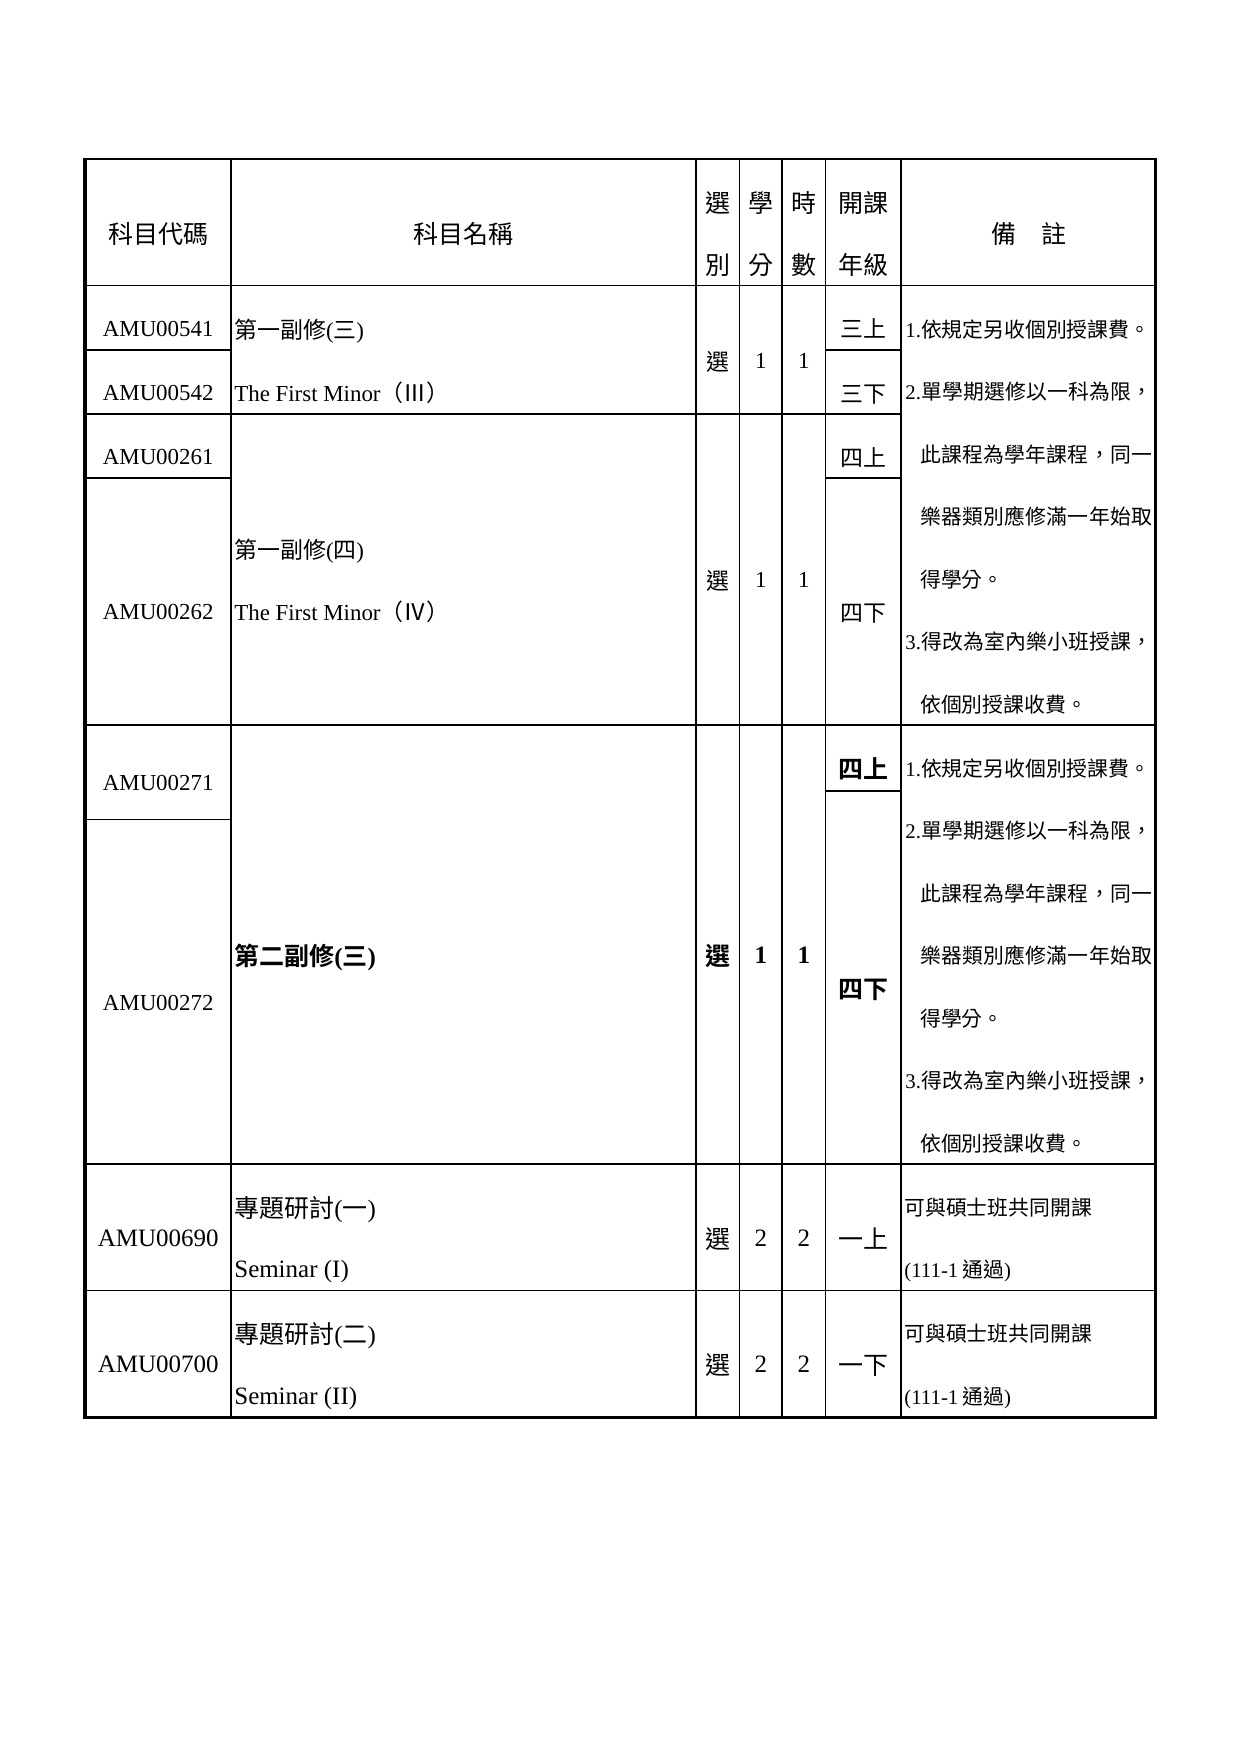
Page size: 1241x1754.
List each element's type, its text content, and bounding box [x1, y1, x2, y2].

table_cell 選 [697, 415, 739, 724]
table_cell 1 [783, 726, 825, 1163]
table_cell 一上 [826, 1165, 900, 1289]
table_cell 1 [740, 415, 781, 724]
table_cell 可與碩士班共同開課 (111-1通過) [902, 1291, 1154, 1416]
table_cell 第二副修(三) [232, 726, 695, 1163]
table_cell 選 [697, 726, 739, 1163]
table_cell 開課 年級 [826, 160, 900, 285]
table_cell 2 [783, 1291, 825, 1416]
table_cell 2 [740, 1291, 781, 1416]
table_cell 四下 [826, 479, 900, 724]
table_cell AMU00541 [87, 286, 230, 349]
table_cell 三上 [826, 286, 900, 349]
table_cell 1 [783, 415, 825, 724]
table_cell 可與碩士班共同開課 (111-1通過) [902, 1165, 1154, 1289]
table_cell 1.依規定另收個別授課費。 2.單學期選修以一科為限，此課程為學年課程，同一樂器類別應修滿一年始取得學分。 3.得改為室內樂小班授課，依個別授課收費。 [902, 286, 1154, 724]
table_cell 科目代碼 [87, 160, 230, 285]
table_cell 1 [783, 286, 825, 413]
table_cell AMU00690 [87, 1165, 230, 1289]
table_cell 選 [697, 286, 739, 413]
table_cell 科目名稱 [232, 160, 695, 285]
table_cell 第一副修(三) The First Minor（Ⅲ） [232, 286, 695, 413]
table_cell 四下 [826, 792, 900, 1163]
table_cell 1 [740, 726, 781, 1163]
table_cell 1 [740, 286, 781, 413]
table_cell 專題研討(一) Seminar (I) [232, 1165, 695, 1289]
table_cell 2 [783, 1165, 825, 1289]
table_cell 四上 [826, 415, 900, 477]
table_cell 選 [697, 1165, 739, 1289]
table_cell AMU00262 [87, 479, 230, 724]
table_cell 選別 [697, 160, 739, 285]
table_cell AMU00542 [87, 351, 230, 413]
table_cell 專題研討(二) Seminar (II) [232, 1291, 695, 1416]
table_cell AMU00271 [87, 726, 230, 819]
table_cell AMU00700 [87, 1291, 230, 1416]
table_cell AMU00261 [87, 415, 230, 477]
table_cell AMU00272 [87, 820, 230, 1163]
table_cell 一下 [826, 1291, 900, 1416]
table_cell 2 [740, 1165, 781, 1289]
table_cell 選 [697, 1291, 739, 1416]
table_cell 備 註 [902, 160, 1154, 285]
table_cell 1.依規定另收個別授課費。 2.單學期選修以一科為限，此課程為學年課程，同一樂器類別應修滿一年始取得學分。 3.得改為室內樂小班授課，依個別授課收費。 [902, 726, 1154, 1163]
table_cell 三下 [826, 351, 900, 413]
table_cell 時數 [783, 160, 825, 285]
table_cell 學分 [740, 160, 781, 285]
table_cell 第一副修(四) The First Minor（Ⅳ） [232, 415, 695, 724]
table_cell 四上 [826, 726, 900, 790]
